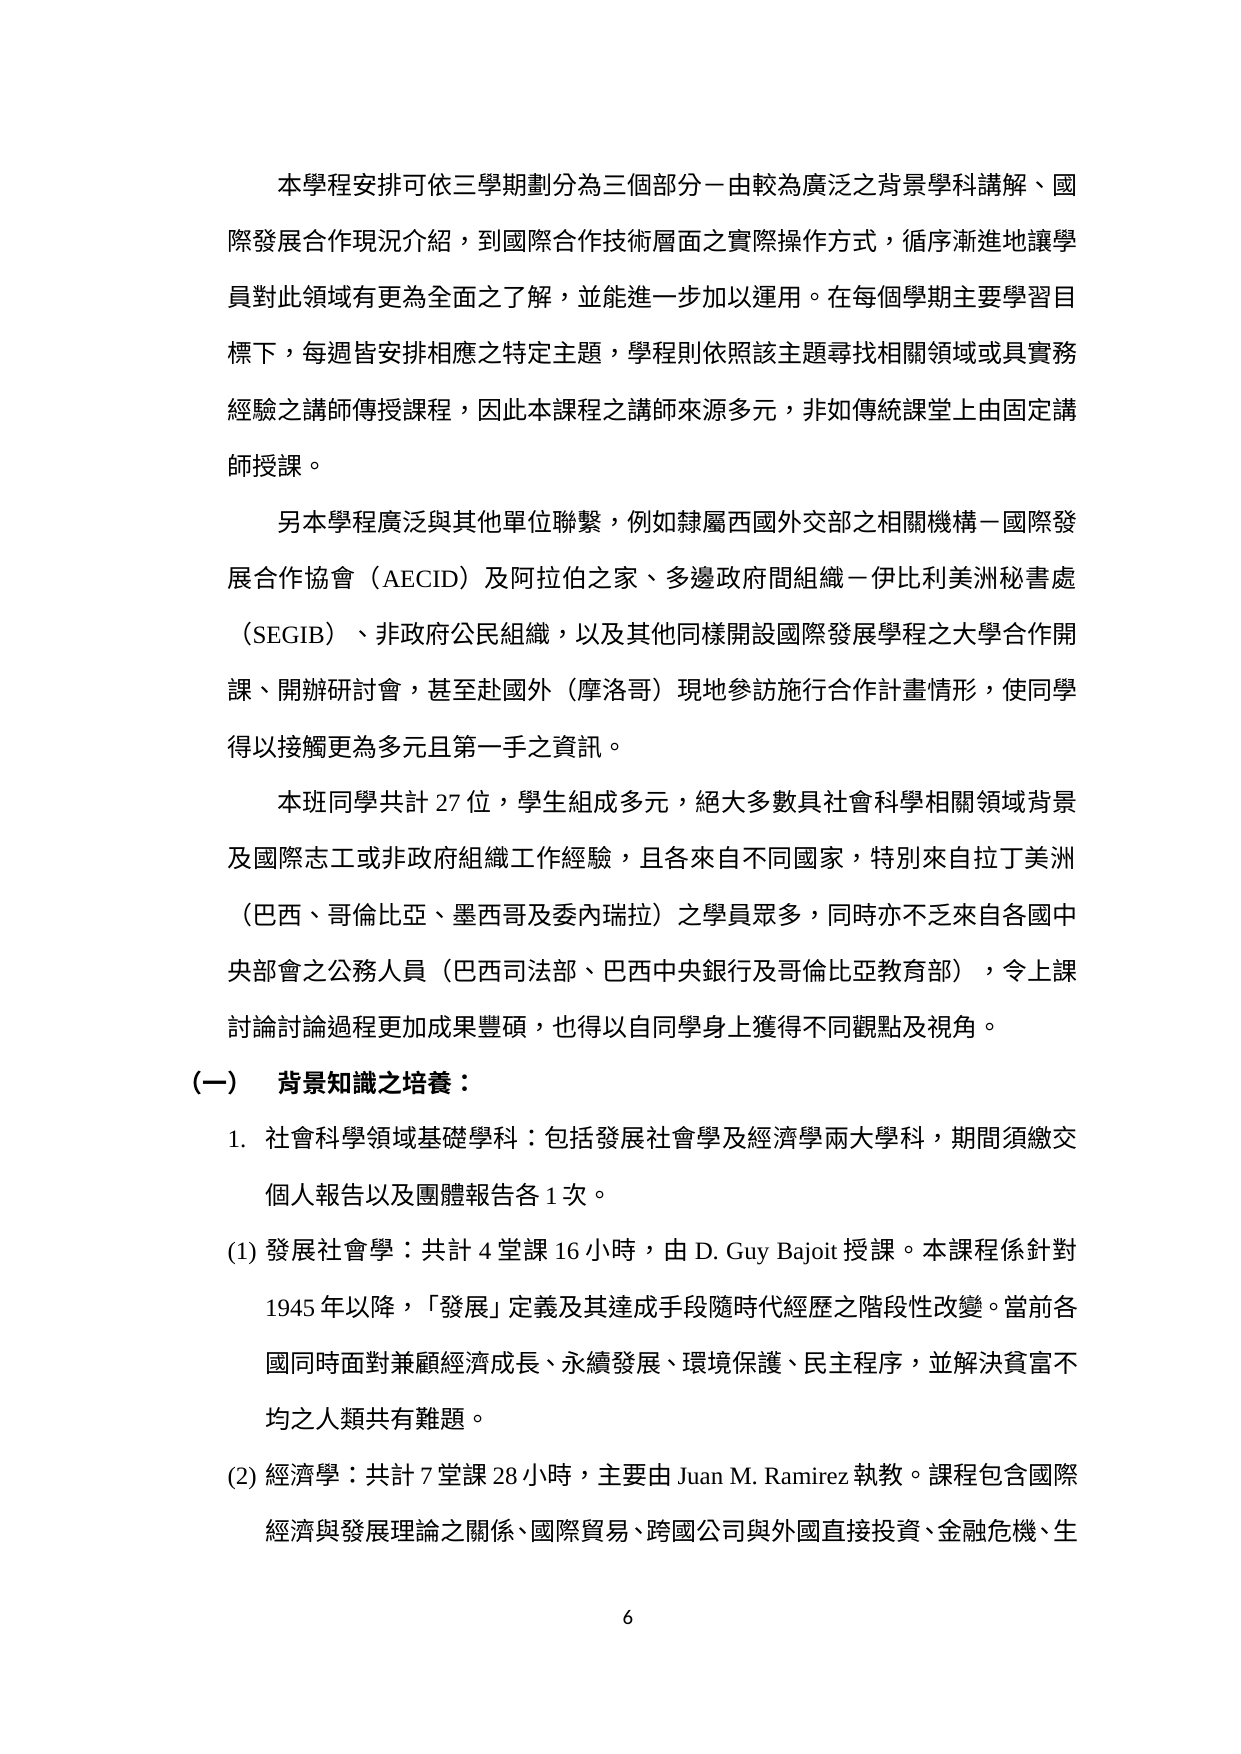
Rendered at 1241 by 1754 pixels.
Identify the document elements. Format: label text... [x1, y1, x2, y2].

list 背景知識之培養： [177, 1063, 1078, 1100]
text 另本學程廣泛與其他單位聯繫，例如隸屬西國外交部之相關機構－國際發展合作協會（AECID）及阿拉伯之家、多邊政府間組織－伊比利美洲秘書處（SEGIB）、非政府公民組織，以及其他同樣開設國際發展學程之大學合作開課、開辦研討會，甚至赴國外（摩洛哥）現地參訪施行合作計畫情形，使同學得以接觸更為多元且第一手之資訊。 [227, 501, 1078, 764]
list 發展社會學：共計4堂課16小時，由D. Guy Bajoit授課。本課程係針對1945年以降，「發展」定義及其達成手段隨時代經歷之階段性改變。當前各國同時面對兼顧經濟成長、永續發展、環境保護、民主程序，並解決貧富不均之人類共有難題。 [227, 1230, 1078, 1436]
text 本班同學共計27位，學生組成多元，絕大多數具社會科學相關領域背景及國際志工或非政府組織工作經驗，且各來自不同國家，特別來自拉丁美洲（巴西、哥倫比亞、墨西哥及委內瑞拉）之學員眾多，同時亦不乏來自各國中央部會之公務人員（巴西司法部、巴西中央銀行及哥倫比亞教育部），令上課討論討論過程更加成果豐碩，也得以自同學身上獲得不同觀點及視角。 [227, 782, 1078, 1044]
list 經濟學：共計7堂課28小時，主要由Juan M. Ramirez執教。課程包含國際經濟與發展理論之關係、國際貿易、跨國公司與外國直接投資、金融危機、生 [227, 1454, 1078, 1548]
text 本學程安排可依三學期劃分為三個部分－由較為廣泛之背景學科講解、國際發展合作現況介紹，到國際合作技術層面之實際操作方式，循序漸進地讓學員對此領域有更為全面之了解，並能進一步加以運用。在每個學期主要學習目標下，每週皆安排相應之特定主題，學程則依照該主題尋找相關領域或具實務經驗之講師傳授課程，因此本課程之講師來源多元，非如傳統課堂上由固定講師授課。 [227, 164, 1078, 483]
list 社會科學領域基礎學科：包括發展社會學及經濟學兩大學科，期間須繳交個人報告以及團體報告各1次。 [227, 1118, 1078, 1212]
